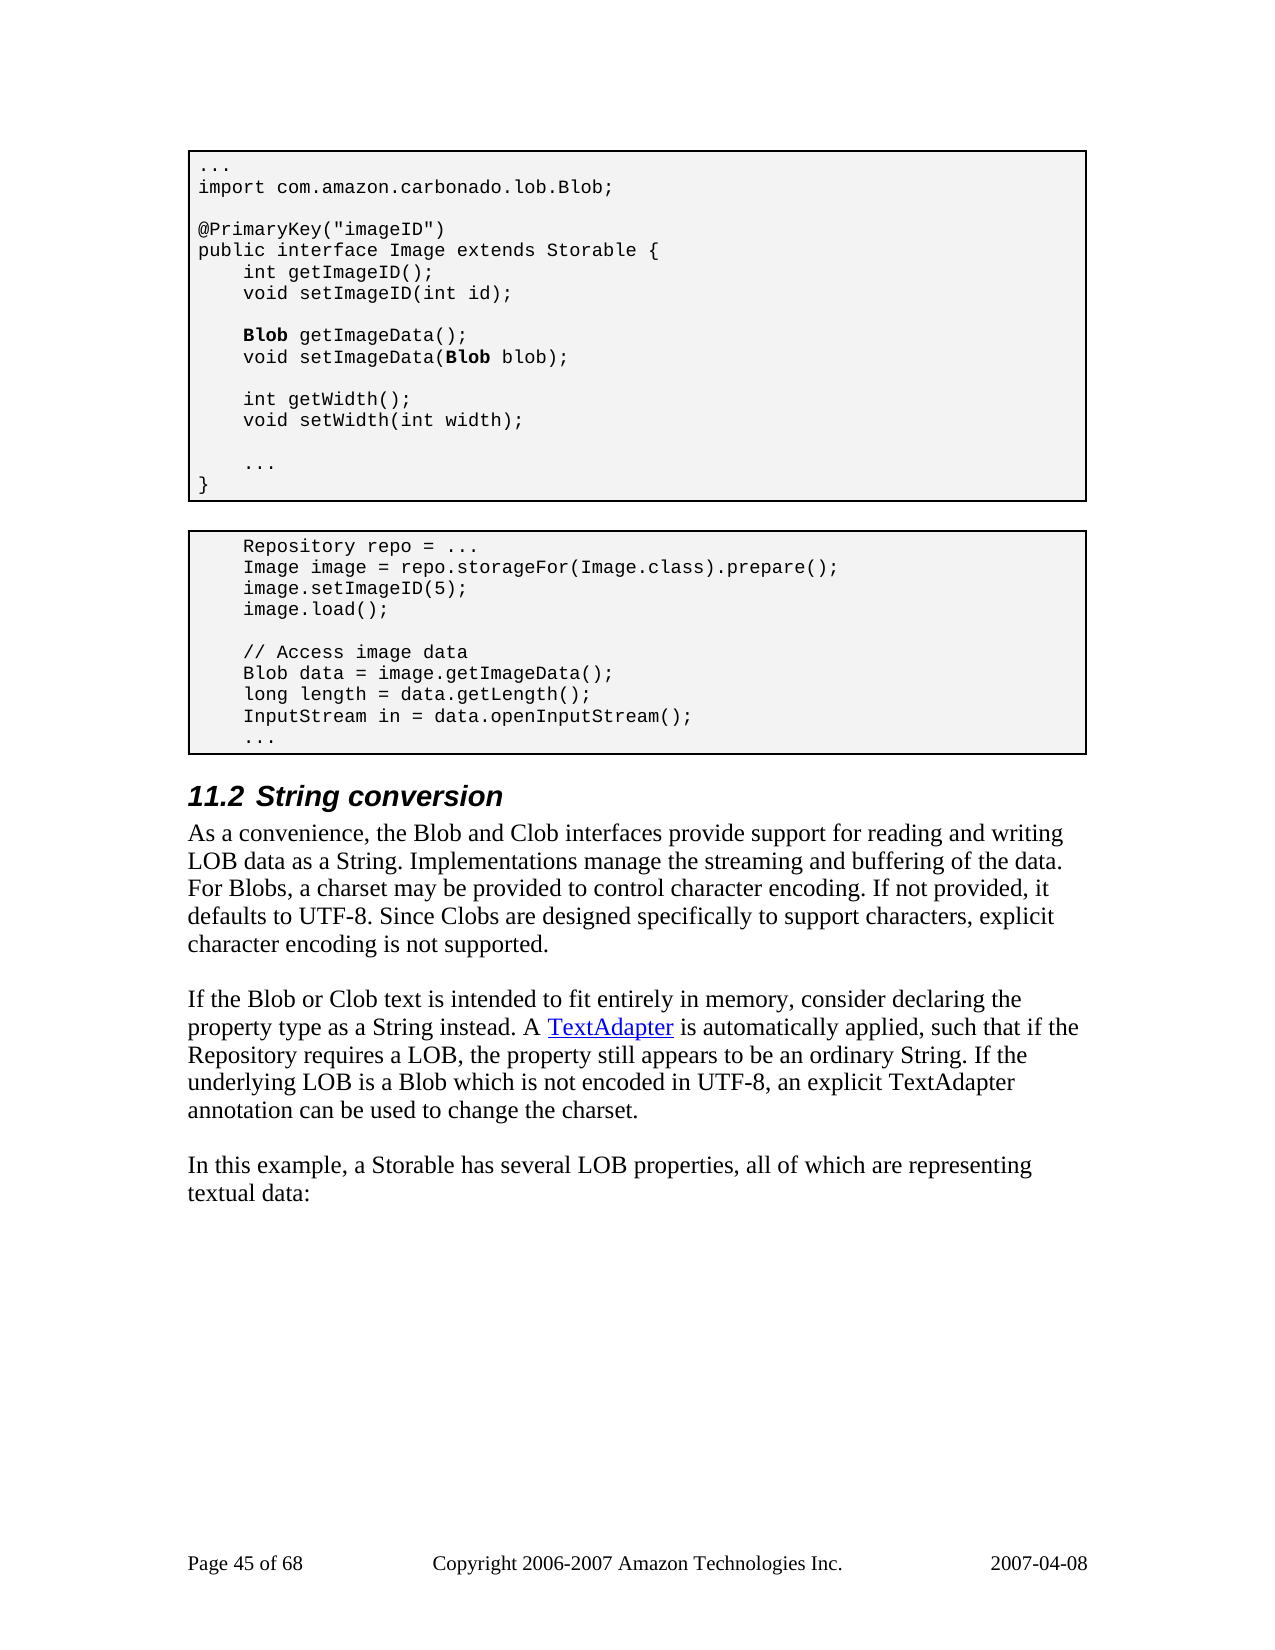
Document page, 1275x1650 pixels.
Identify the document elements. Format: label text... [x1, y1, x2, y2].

text int getImageID(); [190, 256, 1085, 277]
text long length = data.getLength(); [190, 679, 1085, 700]
text public interface Image extends Storable { [190, 235, 1085, 256]
text void setImageData(Blob blob); [190, 341, 1085, 362]
text ... [190, 152, 1085, 171]
text If the Blob or Clob text is intended to fit entirely in memory, consider declaring the property type as a String instead. A TextAdapter is automatically applied, such that if the Repository requires a LOB, the property still appears to be an ordinary String. If the underlying LOB is a Blob which is not encoded in UTF-8, an explicit TextAdapter annotation can be used to change the charset. [187, 985, 1087, 1124]
text Blob data = image.getImageData(); [190, 658, 1085, 679]
text image.load(); [190, 594, 1085, 615]
text void setWidth(int width); [190, 405, 1085, 426]
text // Access image data [190, 636, 1085, 658]
text Image image = repo.storageFor(Image.class).prepare(); [190, 551, 1085, 573]
subtitle String conversion [187, 780, 1087, 813]
text image.setImageID(5); [190, 573, 1085, 594]
text As a convenience, the Blob and Clob interfaces provide support for reading and writing LOB data as a String. Implementations manage the streaming and buffering of the data. For Blobs, a charset may be provided to control character encoding. If not provided, it defaults to UTF-8. Since Clobs are designed specifically to support characters, explicit character encoding is not supported. [187, 819, 1087, 958]
text ... [190, 721, 1085, 753]
text In this example, a Storable has several LOB properties, all of which are representing textual data: [187, 1152, 1087, 1207]
text @PrimaryKey("imageID") [190, 214, 1085, 235]
text ... [190, 447, 1085, 469]
text } [190, 469, 1085, 500]
text import com.amazon.carbonado.lob.Blob; [190, 171, 1085, 192]
text int getWidth(); [190, 384, 1085, 405]
text Repository repo = ... [190, 532, 1085, 551]
text Blob getImageData(); [190, 320, 1085, 341]
text void setImageID(int id); [190, 277, 1085, 299]
text InputStream in = data.openInputStream(); [190, 700, 1085, 721]
